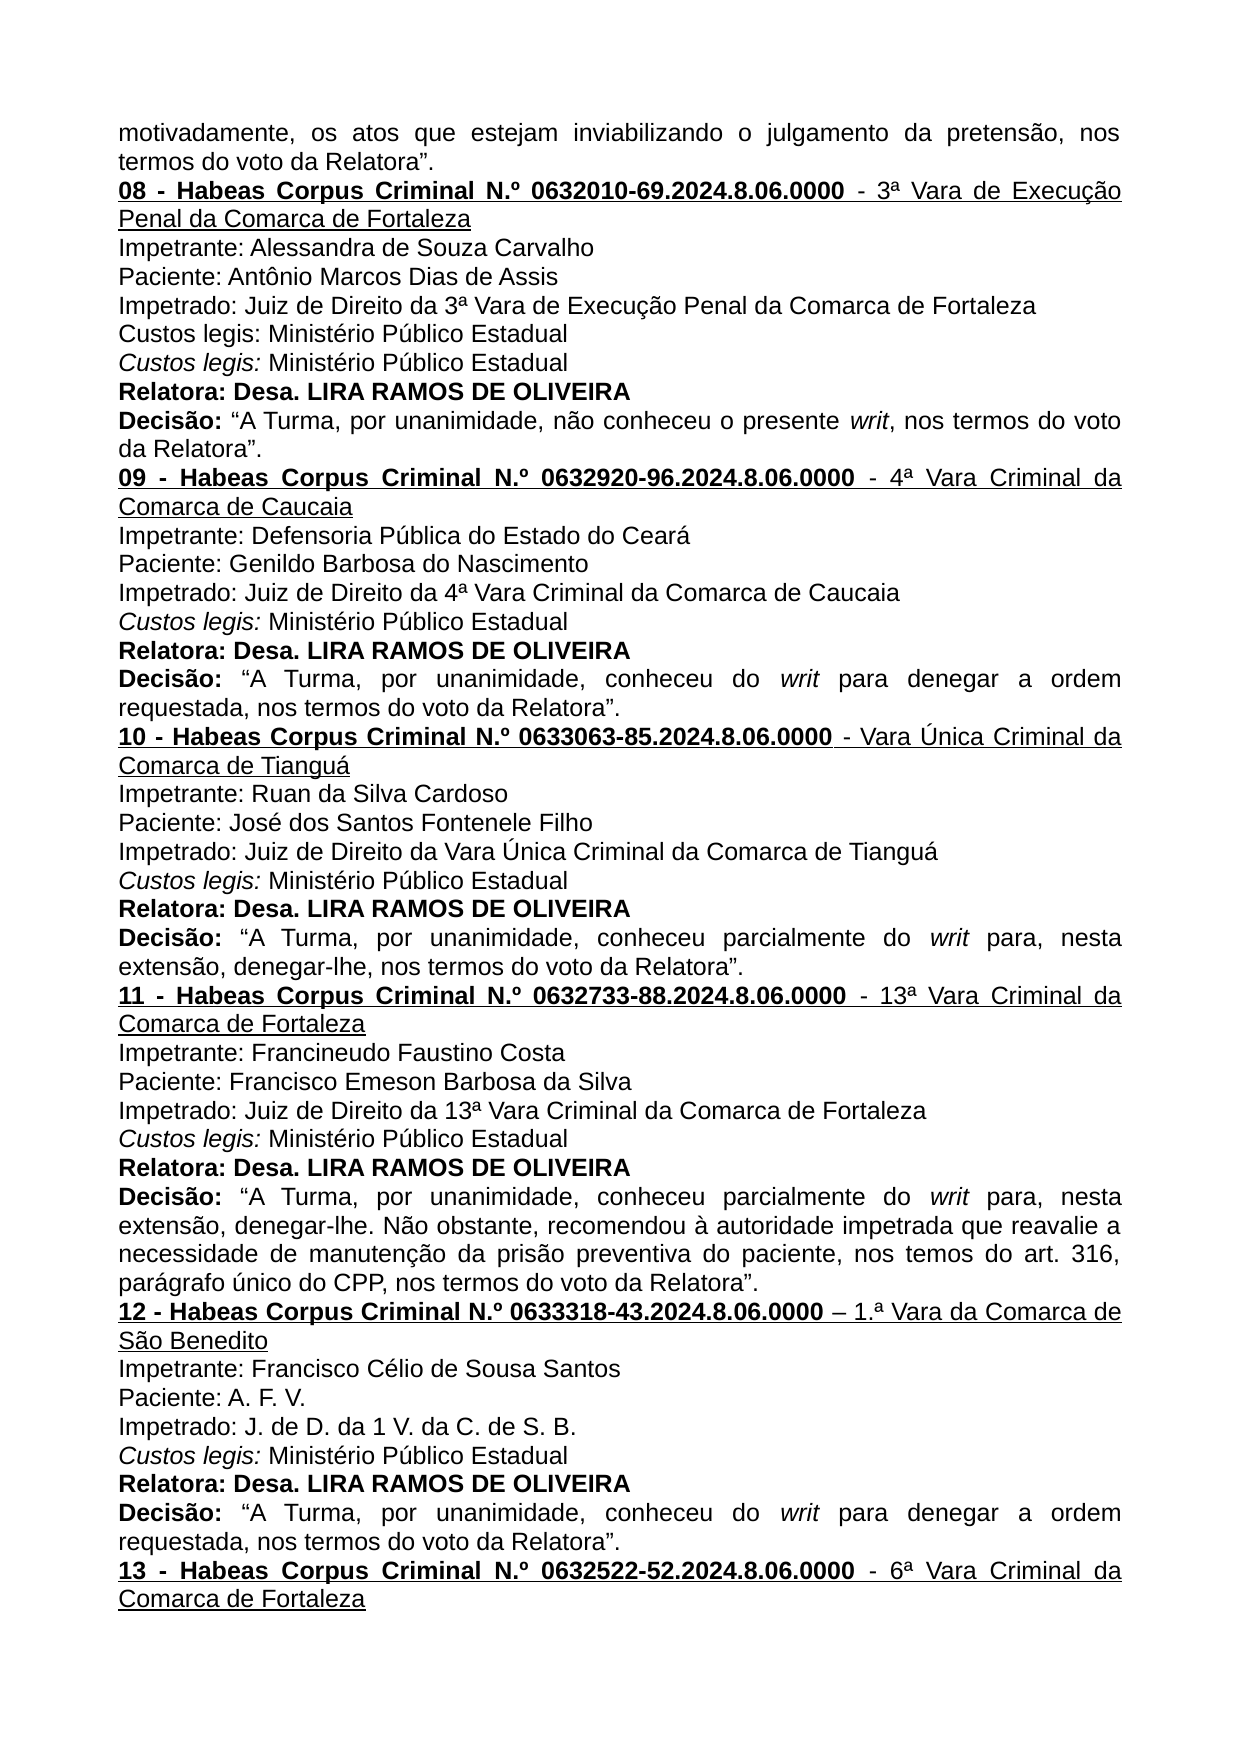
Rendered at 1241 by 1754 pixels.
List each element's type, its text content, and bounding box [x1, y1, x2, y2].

text Relatora: Desa. LIRA RAMOS DE OLIVEIRA [118, 1469, 1122, 1498]
text Custos legis: Ministério Público Estadual [118, 319, 1122, 348]
text Impetrado: Juiz de Direito da 3ª Vara de Execução Penal da Comarca de Fortaleza [118, 291, 1122, 319]
text Penal da Comarca de Fortaleza [118, 202, 1122, 233]
text Decisão: “A Turma, por unanimidade, conheceu parcialmente do writ para, nesta extensão, denegar-lhe, nos termos do voto da Relatora”. [118, 923, 1122, 981]
text Custos legis: Ministério Público Estadual [118, 1124, 1122, 1153]
text Decisão: “A Turma, por unanimidade, conheceu parcialmente do writ para, nesta extensão, denegar-lhe. Não obstante, recomendou à autoridade impetrada que reavalie a necessidade de manutenção da prisão preventiva do paciente, nos temos do art. 316, parágrafo único do CPP, nos termos do voto da Relatora”. [118, 1182, 1122, 1297]
text Impetrante: Francineudo Faustino Costa [118, 1038, 1122, 1067]
text Impetrante: Ruan da Silva Cardoso [118, 779, 1122, 808]
text Custos legis: Ministério Público Estadual [118, 866, 1122, 894]
text 11 - Habeas Corpus Criminal N.º 0632733-88.2024.8.06.0000 - 13ª Vara Criminal da [118, 981, 1122, 1006]
text Decisão: “A Turma, por unanimidade, conheceu do writ para denegar a ordem requestada, nos termos do voto da Relatora”. [118, 1498, 1122, 1556]
text Paciente: Genildo Barbosa do Nascimento [118, 549, 1122, 578]
text 13 - Habeas Corpus Criminal N.º 0632522-52.2024.8.06.0000 - 6ª Vara Criminal da [118, 1556, 1122, 1581]
text Custos legis: Ministério Público Estadual [118, 607, 1122, 636]
text 09 - Habeas Corpus Criminal N.º 0632920-96.2024.8.06.0000 - 4ª Vara Criminal da [118, 463, 1122, 488]
text São Benedito [118, 1323, 1122, 1354]
text motivadamente, os atos que estejam inviabilizando o julgamento da pretensão, nos termos do voto da Relatora”. [118, 118, 1122, 176]
text Comarca de Fortaleza [118, 1582, 1122, 1613]
text Relatora: Desa. LIRA RAMOS DE OLIVEIRA [118, 636, 1122, 664]
text Relatora: Desa. LIRA RAMOS DE OLIVEIRA [118, 377, 1122, 406]
text Comarca de Caucaia [118, 489, 1122, 521]
text 12 - Habeas Corpus Criminal N.º 0633318-43.2024.8.06.0000 – 1.ª Vara da Comarca de [118, 1297, 1122, 1322]
text Impetrado: Juiz de Direito da Vara Única Criminal da Comarca de Tianguá [118, 837, 1122, 866]
text Paciente: José dos Santos Fontenele Filho [118, 808, 1122, 837]
text Impetrado: Juiz de Direito da 4ª Vara Criminal da Comarca de Caucaia [118, 578, 1122, 607]
text Comarca de Tianguá [118, 748, 1122, 779]
text Custos legis: Ministério Público Estadual [118, 348, 1122, 377]
text Paciente: Francisco Emeson Barbosa da Silva [118, 1067, 1122, 1096]
text 10 - Habeas Corpus Criminal N.º 0633063-85.2024.8.06.0000 - Vara Única Criminal da [118, 722, 1122, 747]
text Relatora: Desa. LIRA RAMOS DE OLIVEIRA [118, 1153, 1122, 1182]
text Impetrado: J. de D. da 1 V. da C. de S. B. [118, 1412, 1122, 1441]
text Decisão: “A Turma, por unanimidade, não conheceu o presente writ, nos termos do voto da Relatora”. [118, 406, 1122, 463]
text Paciente: Antônio Marcos Dias de Assis [118, 262, 1122, 291]
text Paciente: A. F. V. [118, 1383, 1122, 1412]
text Impetrante: Alessandra de Souza Carvalho [118, 233, 1122, 262]
text Impetrante: Defensoria Pública do Estado do Ceará [118, 521, 1122, 549]
text Impetrado: Juiz de Direito da 13ª Vara Criminal da Comarca de Fortaleza [118, 1096, 1122, 1124]
text 08 - Habeas Corpus Criminal N.º 0632010-69.2024.8.06.0000 - 3ª Vara de Execução [118, 176, 1122, 201]
text Custos legis: Ministério Público Estadual [118, 1441, 1122, 1469]
text Impetrante: Francisco Célio de Sousa Santos [118, 1354, 1122, 1383]
text Comarca de Fortaleza [118, 1007, 1122, 1038]
text Relatora: Desa. LIRA RAMOS DE OLIVEIRA [118, 894, 1122, 923]
text Decisão: “A Turma, por unanimidade, conheceu do writ para denegar a ordem requestada, nos termos do voto da Relatora”. [118, 664, 1122, 722]
